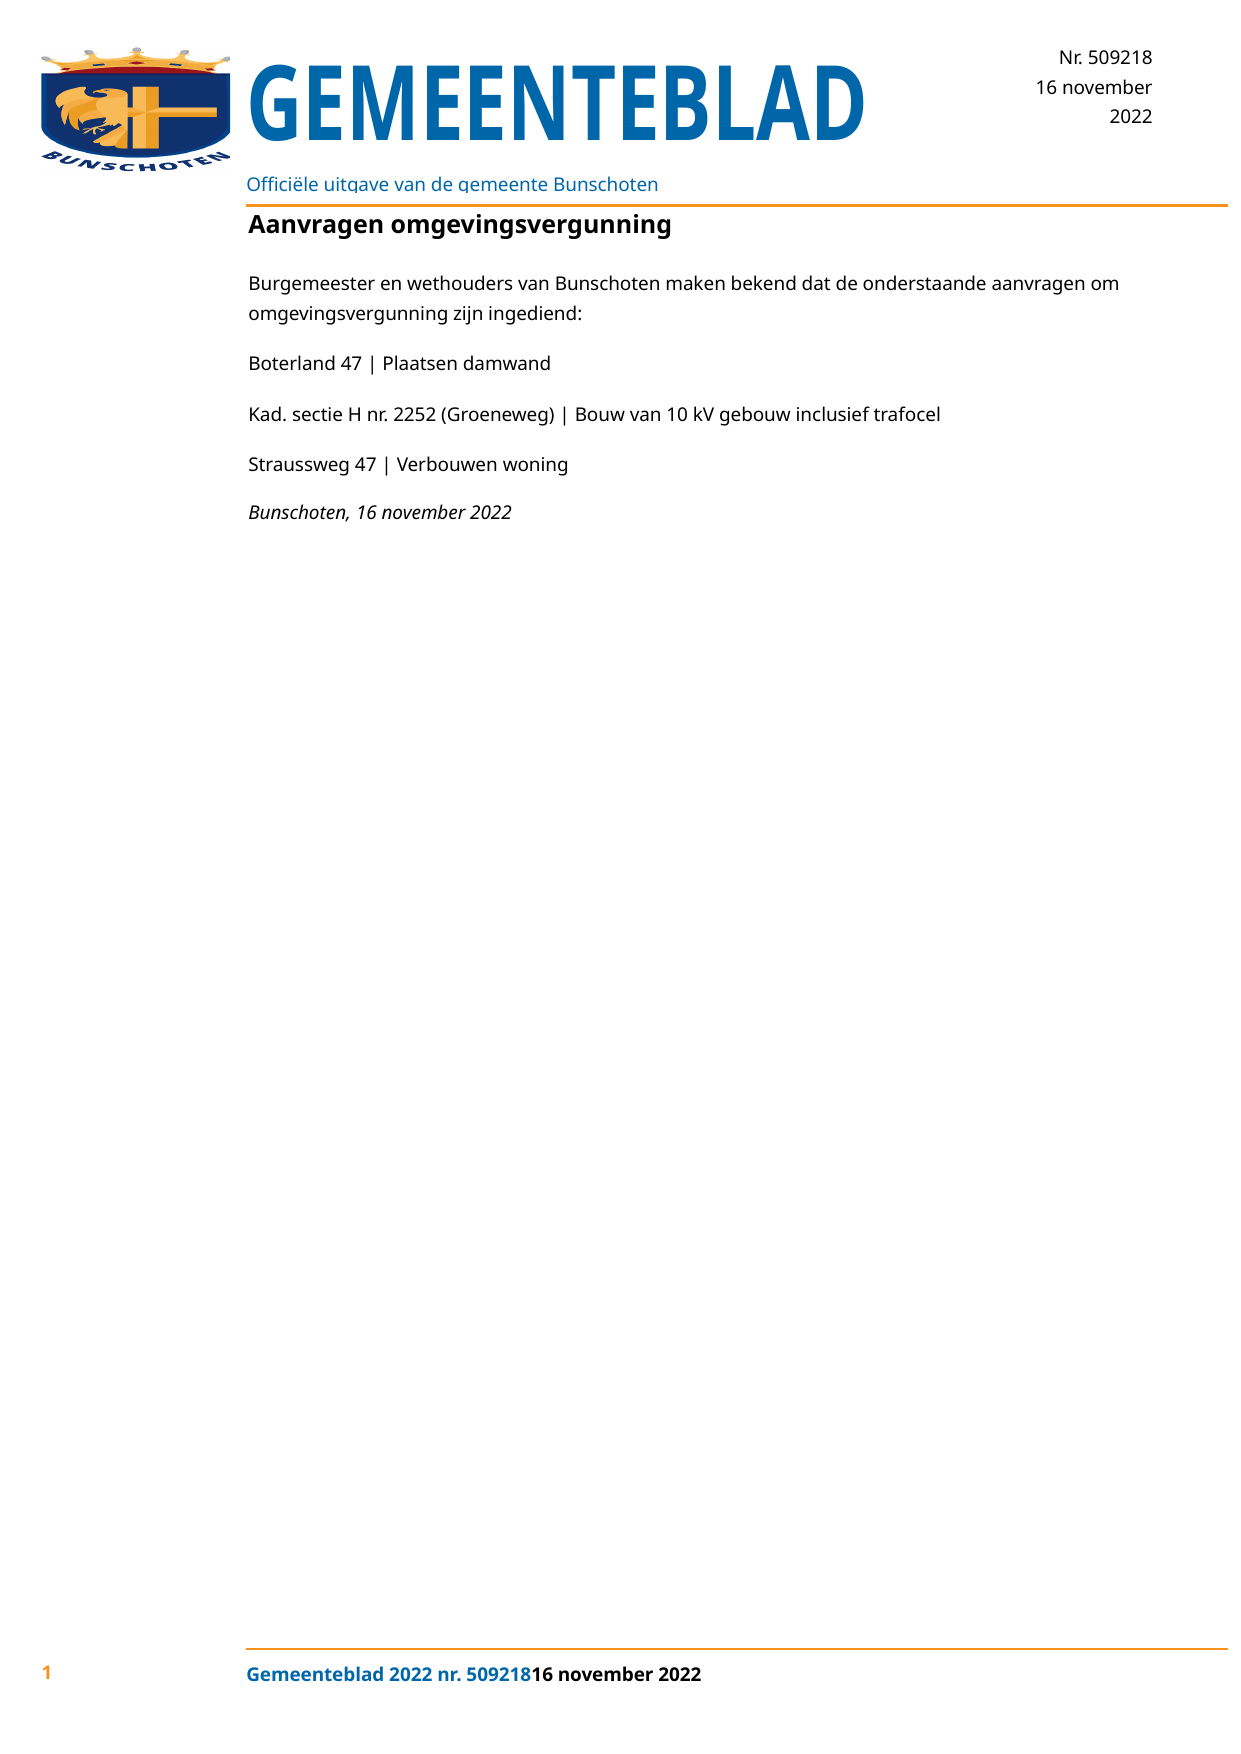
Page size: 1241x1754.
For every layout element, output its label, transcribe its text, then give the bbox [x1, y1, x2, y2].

picture [41, 47, 231, 172]
text Aanvragen omgevingsvergunning [248, 207, 1152, 241]
text Straussweg 47 | Verbouwen woning [248, 451, 1152, 477]
text Boterland 47 | Plaatsen damwand [248, 350, 1152, 376]
text Kad. sectie H nr. 2252 (Groeneweg) | Bouw van 10 kV gebouw inclusief trafocel [248, 401, 1152, 426]
text Burgemeester en wethouders van Bunschoten maken bekend dat de onderstaande aanvragen om omgevingsvergunning zijn ingediend: [248, 270, 1152, 326]
text Bunschoten, 16 november 2022 [248, 499, 1152, 525]
